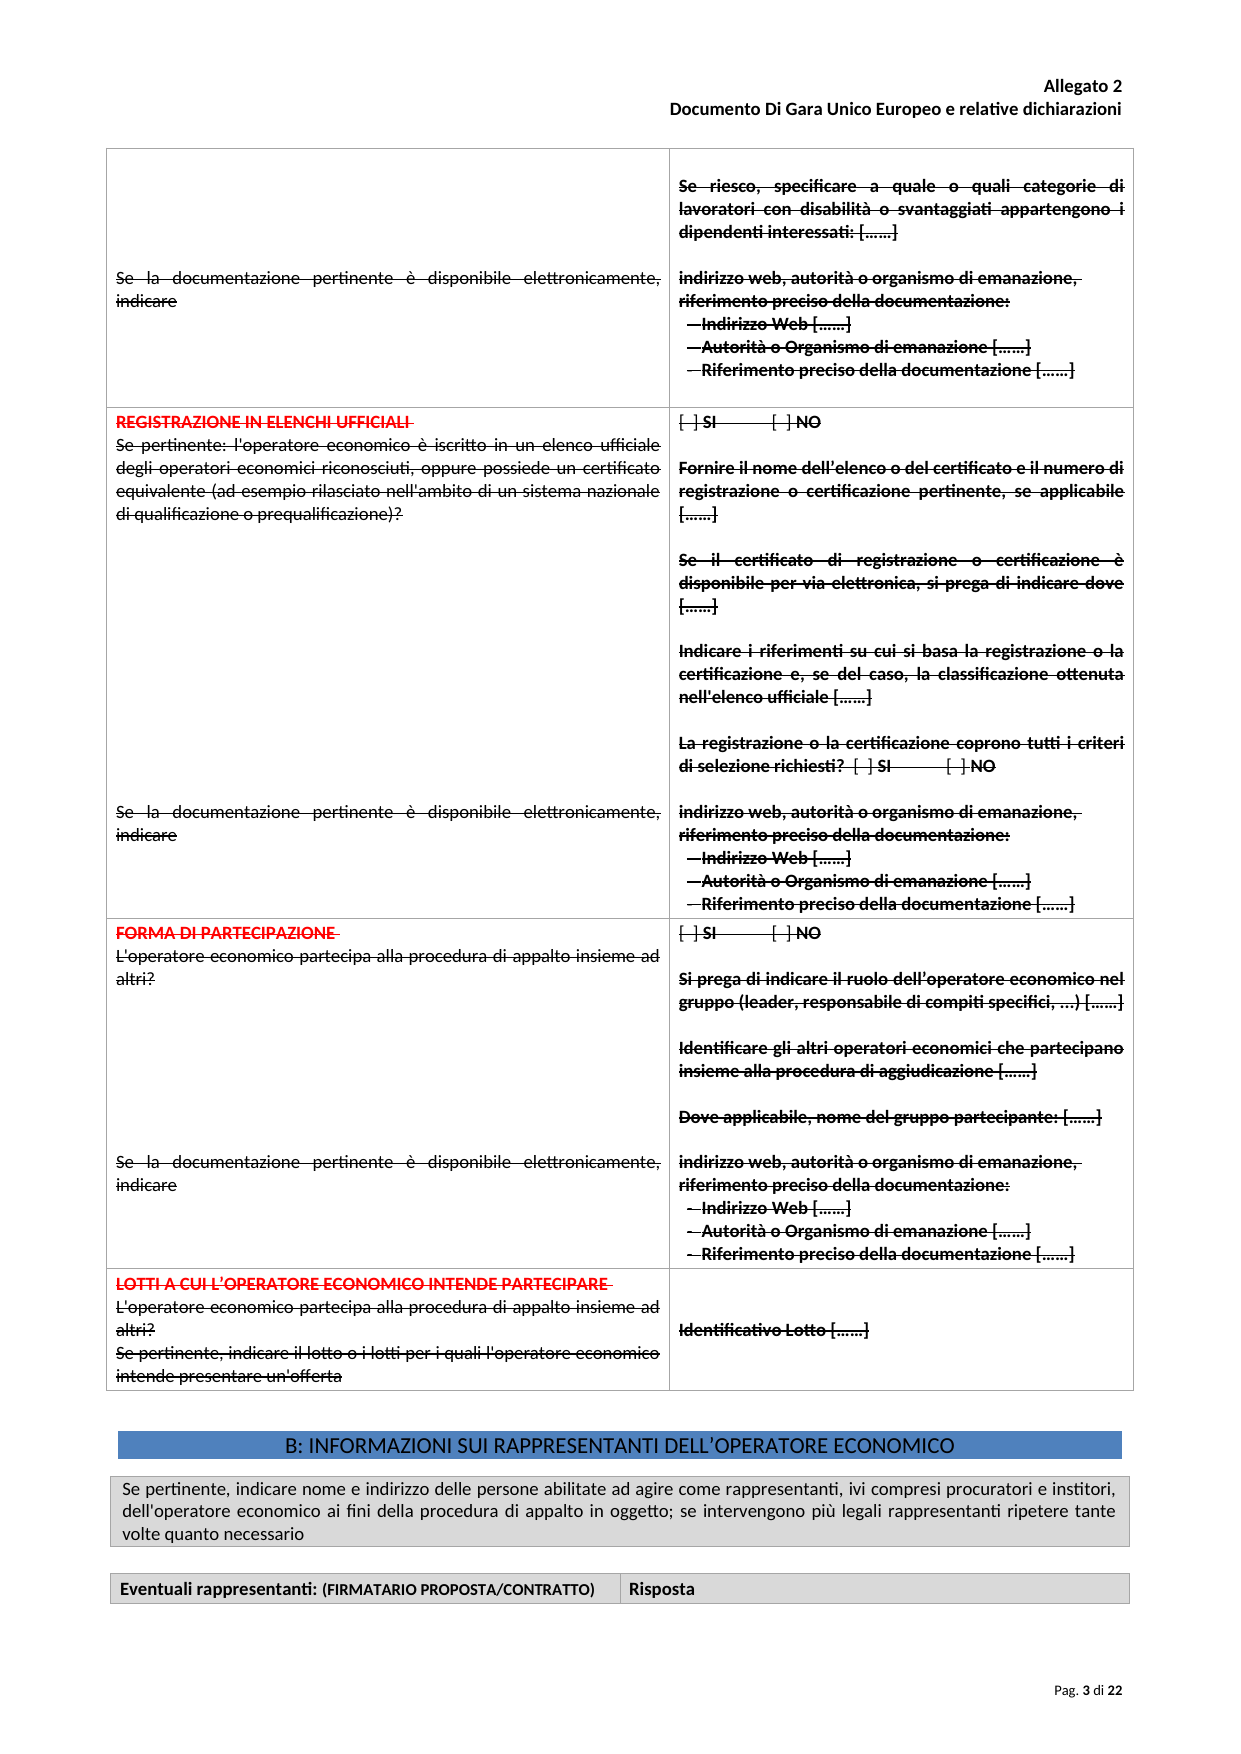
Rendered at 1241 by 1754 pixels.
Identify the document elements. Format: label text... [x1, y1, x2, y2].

text B: INFORMAZIONI SUI RAPPRESENTANTI DELL’OPERATORE ECONOMICO [118, 1431, 1122, 1459]
table_header Eventuali rappresentanti: (FIRMATARIO PROPOSTA/CONTRATTO) [111, 1574, 620, 1603]
table_header Risposta [621, 1574, 1129, 1603]
table_cell [ ] SI [ ] NO Fornire il nome dell’elenco o del certificato e il numero di registrazione o certificazione pertinente, se applicabile [……] Se il certificato di registrazione o certificazione è disponibile per via elettronica, si prega di indicare dove [……] Indicare i riferimenti su cui si basa la registrazione o la certificazione e, se del caso, la classificazione ottenuta nell'elenco ufficiale [……] La registrazione o la certificazione coprono tutti i criteri di selezione richiesti? [ ] SI [ ] NO indirizzo web, autorità o organismo di emanazione, riferimento preciso della documentazione: Indirizzo Web [……] Autorità o Organismo di emanazione [……] Riferimento preciso della documentazione [……] [670, 408, 1133, 918]
table_cell Se la documentazione pertinente è disponibile elettronicamente, indicare [107, 149, 669, 407]
table_cell FORMA DI PARTECIPAZIONE L'operatore economico partecipa alla procedura di appalto insieme ad altri? Se la documentazione pertinente è disponibile elettronicamente, indicare [107, 919, 669, 1268]
table_header Se pertinente, indicare nome e indirizzo delle persone abilitate ad agire come rappresentanti, ivi compresi procuratori e institori, dell'operatore economico ai fini della procedura di appalto in oggetto; se intervengono più legali rappresentanti ripetere tante volte quanto necessario [111, 1477, 1129, 1546]
table_cell Identificativo Lotto [……] [670, 1269, 1133, 1390]
table_cell LOTTI A CUI L’OPERATORE ECONOMICO INTENDE PARTECIPARE L'operatore economico partecipa alla procedura di appalto insieme ad altri? Se pertinente, indicare il lotto o i lotti per i quali l'operatore economico intende presentare un'offerta [107, 1269, 669, 1390]
table_cell Se riesco, specificare a quale o quali categorie di lavoratori con disabilità o svantaggiati appartengono i dipendenti interessati: [……] indirizzo web, autorità o organismo di emanazione, riferimento preciso della documentazione: Indirizzo Web [……] Autorità o Organismo di emanazione [……] Riferimento preciso della documentazione [……] [670, 149, 1133, 407]
table_cell REGISTRAZIONE IN ELENCHI UFFICIALI Se pertinente: l'operatore economico è iscritto in un elenco ufficiale degli operatori economici riconosciuti, oppure possiede un certificato equivalente (ad esempio rilasciato nell'ambito di un sistema nazionale di qualificazione o prequalificazione)? Se la documentazione pertinente è disponibile elettronicamente, indicare [107, 408, 669, 918]
table_cell [ ] SI [ ] NO Si prega di indicare il ruolo dell’operatore economico nel gruppo (leader, responsabile di compiti specifici, ...) [……] Identificare gli altri operatori economici che partecipano insieme alla procedura di aggiudicazione [……] Dove applicabile, nome del gruppo partecipante: [……] indirizzo web, autorità o organismo di emanazione, riferimento preciso della documentazione: Indirizzo Web [……] Autorità o Organismo di emanazione [……] Riferimento preciso della documentazione [……] [670, 919, 1133, 1268]
